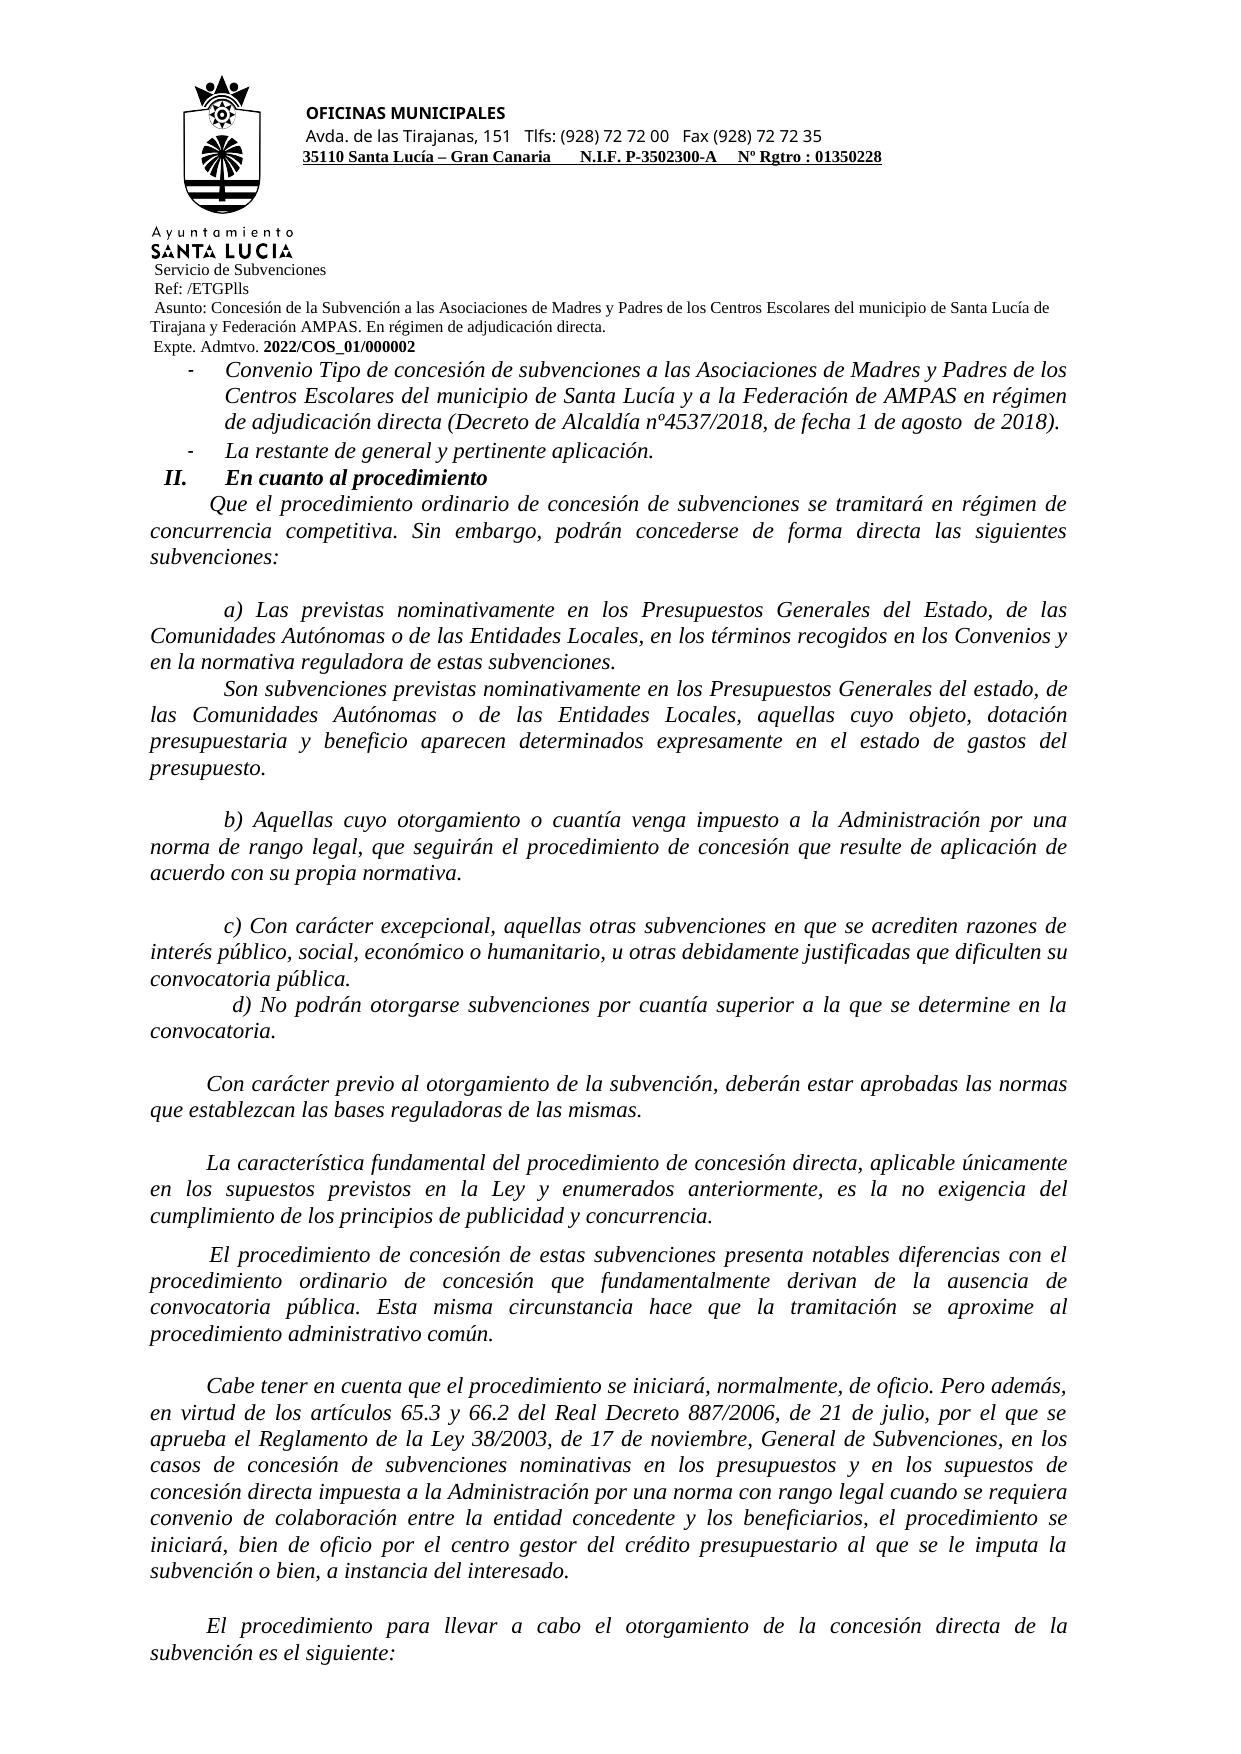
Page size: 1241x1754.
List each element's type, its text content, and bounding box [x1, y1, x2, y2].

list Convenio Tipo de concesión de subvenciones a las Asociaciones de Madres y Padres de los Centros Escolares del municipio de Santa Lucía y a la Federación de AMPAS en régimen de adjudicación directa (Decreto de Alcaldía nº4537/2018, de fecha 1 de agosto de 2018). [187, 356, 1069, 435]
list La restante de general y pertinente aplicación. [187, 435, 1069, 464]
text La característica fundamental del procedimiento de concesión directa, aplicable únicamente en los supuestos previstos en la Ley y enumerados anteriormente, es la no exigencia del cumplimiento de los principios de publicidad y concurrencia. [150, 1149, 1069, 1228]
text Son subvenciones previstas nominativamente en los Presupuestos Generales del estado, de las Comunidades Autónomas o de las Entidades Locales, aquellas cuyo objeto, dotación presupuestaria y beneficio aparecen determinados expresamente en el estado de gastos del presupuesto. [150, 675, 1069, 780]
text c) Con carácter excepcional, aquellas otras subvenciones en que se acrediten razones de interés público, social, económico o humanitario, u otras debidamente justificadas que dificulten su convocatoria pública. [150, 912, 1069, 991]
text El procedimiento de concesión de estas subvenciones presenta notables diferencias con el procedimiento ordinario de concesión que fundamentalmente derivan de la ausencia de convocatoria pública. Esta misma circunstancia hace que la tramitación se aproxime al procedimiento administrativo común. [150, 1241, 1069, 1346]
text d) No podrán otorgarse subvenciones por cuantía superior a la que se determine en la convocatoria. [150, 991, 1069, 1044]
text Con carácter previo al otorgamiento de la subvención, deberán estar aprobadas las normas que establezcan las bases reguladoras de las mismas. [150, 1070, 1069, 1123]
text b) Aquellas cuyo otorgamiento o cuantía venga impuesto a la Administración por una norma de rango legal, que seguirán el procedimiento de concesión que resulte de aplicación de acuerdo con su propia normativa. [150, 807, 1069, 886]
text a) Las previstas nominativamente en los Presupuestos Generales del Estado, de las Comunidades Autónomas o de las Entidades Locales, en los términos recogidos en los Convenios y en la normativa reguladora de estas subvenciones. [150, 596, 1069, 675]
text El procedimiento para llevar a cabo el otorgamiento de la concesión directa de la subvención es el siguiente: [150, 1612, 1069, 1665]
text Que el procedimiento ordinario de concesión de subvenciones se tramitará en régimen de concurrencia competitiva. Sin embargo, podrán concederse de forma directa las siguientes subvenciones: [150, 490, 1069, 569]
text Cabe tener en cuenta que el procedimiento se iniciará, normalmente, de oficio. Pero además, en virtud de los artículos 65.3 y 66.2 del Real Decreto 887/2006, de 21 de julio, por el que se aprueba el Reglamento de la Ley 38/2003, de 17 de noviembre, General de Subvenciones, en los casos de concesión de subvenciones nominativas en los presupuestos y en los supuestos de concesión directa impuesta a la Administración por una norma con rango legal cuando se requiera convenio de colaboración entre la entidad concedente y los beneficiarios, el procedimiento se iniciará, bien de oficio por el centro gestor del crédito presupuestario al que se le imputa la subvención o bien, a instancia del interesado. [150, 1372, 1069, 1583]
list En cuanto al procedimiento [187, 464, 1069, 490]
